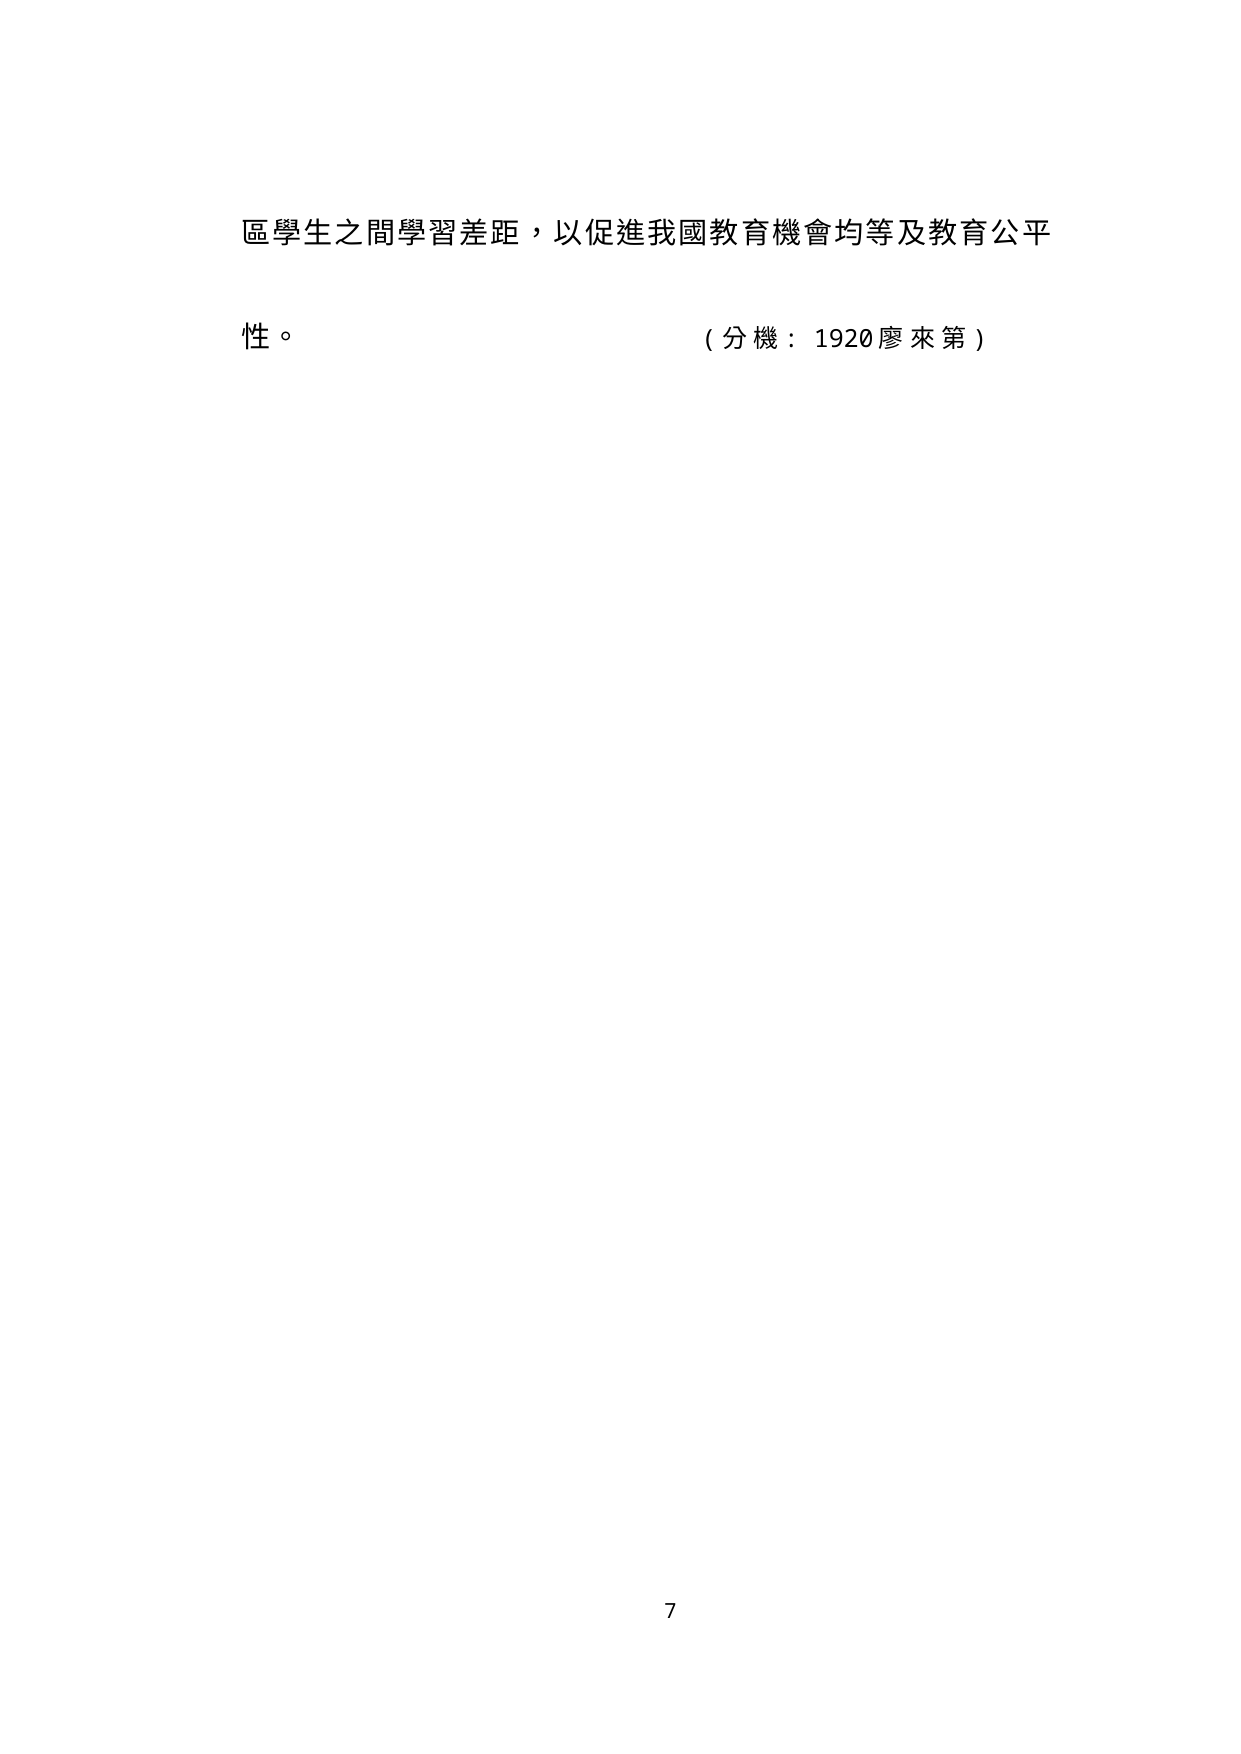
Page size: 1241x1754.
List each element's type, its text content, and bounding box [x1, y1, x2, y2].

text 綜上，偏遠地區學校教育發展條例自106年底制定並施行迄今已多年，然偏遠地區107至112年度國中會考(九年級學生)「待加強」比率約為全國2倍，其中英語與數學待加強比率皆逾48%；至111及112年度國中小之學習扶助篩選測驗結果，偏遠地區各年級不論國文、英語及數學未通過比率亦皆高於全國。是以，偏遠地區國中小學生學習成就及學力仍存有相當落差，反映出教育資源不均衡、師資力量不足、家庭背景影響等多重問題，是允宜研謀改善以縮小與城市地區學生之間學習差距，以促進我國教育機會均等及教育公平性。 (分機: 1920廖來第) [236, 189, 1063, 377]
